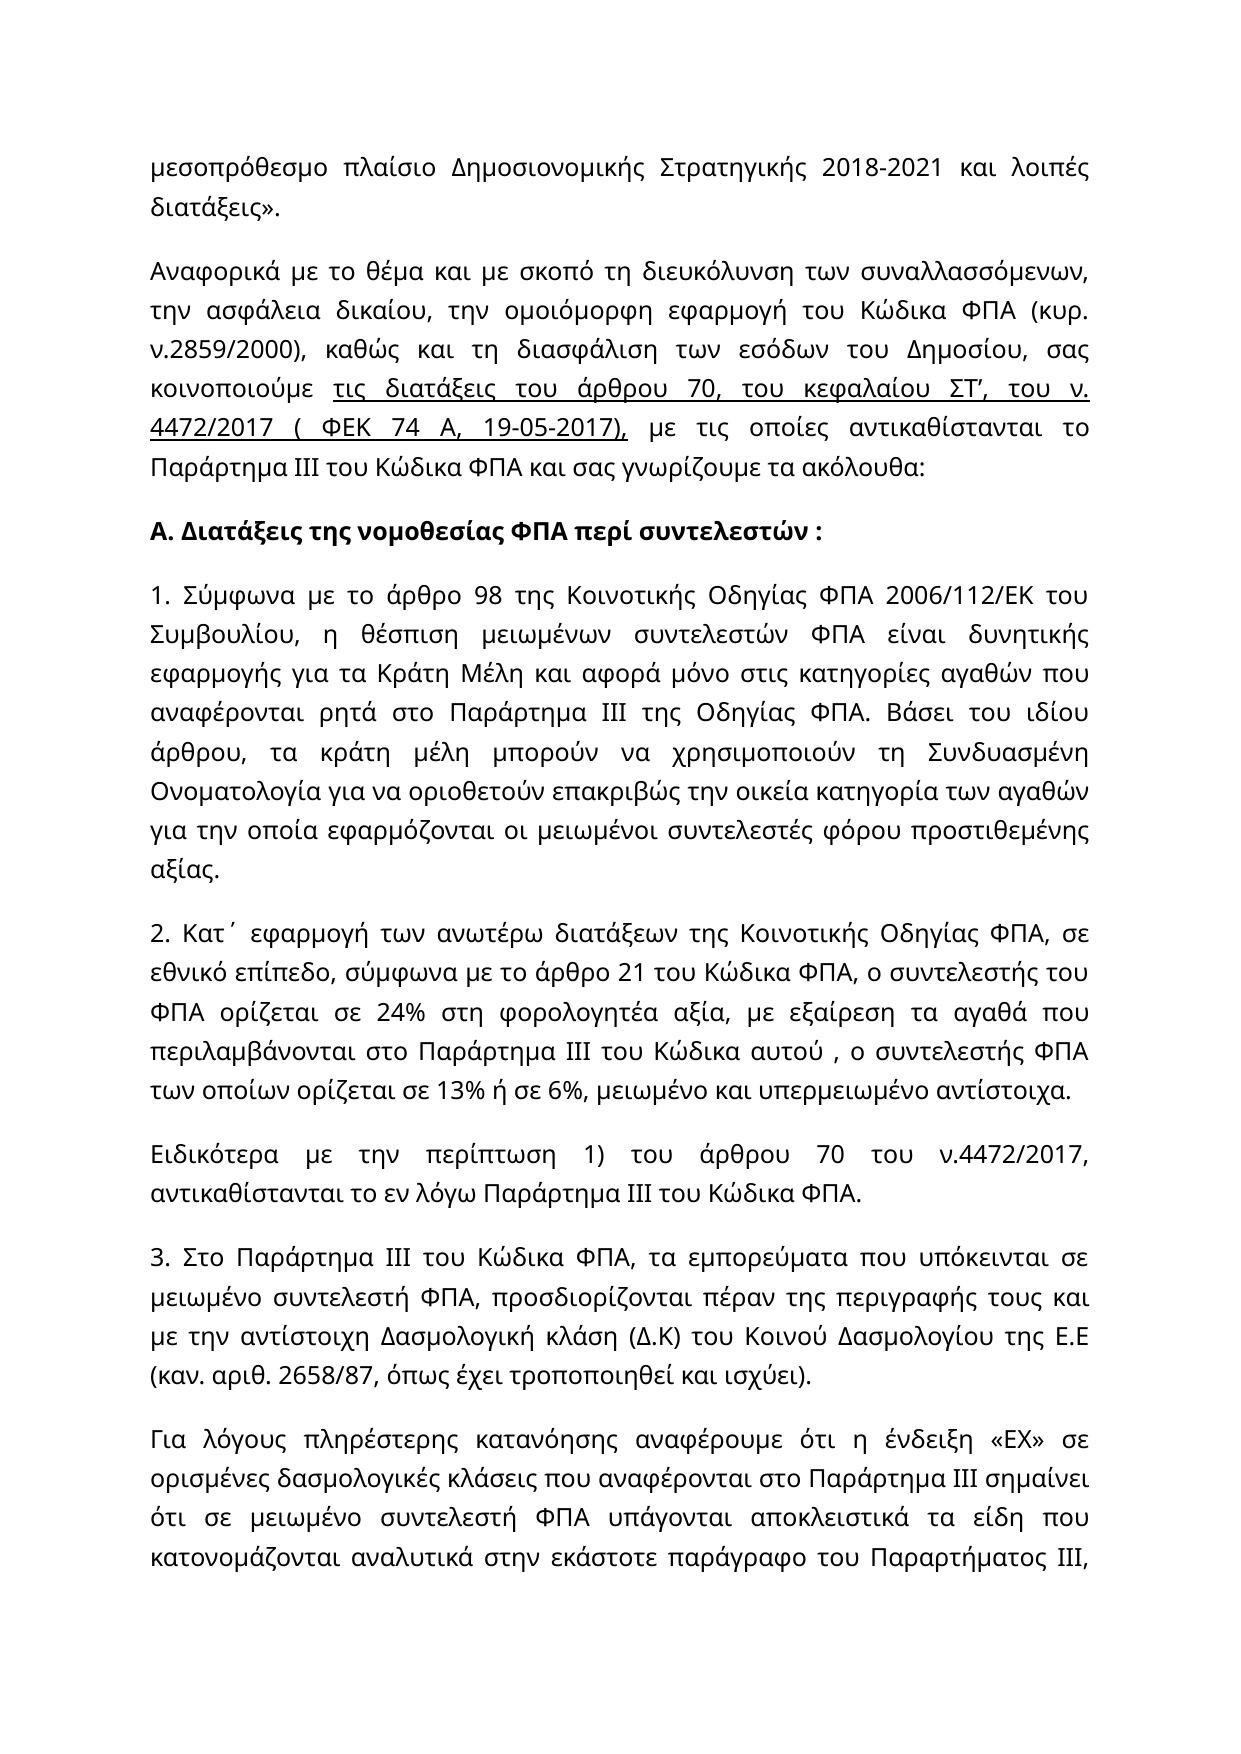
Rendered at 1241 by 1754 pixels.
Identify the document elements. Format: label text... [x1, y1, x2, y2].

text Για λόγους πληρέστερης κατανόησης αναφέρουμε ότι η ένδειξη «ΕΧ» σε ορισμένες δασμολογικές κλάσεις που αναφέρονται στο Παράρτημα ΙΙΙ σημαίνει ότι σε μειωμένο συντελεστή ΦΠΑ υπάγονται αποκλειστικά τα είδη που κατονομάζονται αναλυτικά στην εκάστοτε παράγραφο του Παραρτήματος ΙΙΙ, [150, 1422, 1090, 1573]
text 3. Στο Παράρτημα III του Κώδικα ΦΠΑ, τα εμπορεύματα που υπόκεινται σε μειωμένο συντελεστή ΦΠΑ, προσδιορίζονται πέραν της περιγραφής τους και με την αντίστοιχη Δασμολογική κλάση (Δ.Κ) του Κοινού Δασμολογίου της Ε.Ε (καν. αριθ. 2658/87, όπως έχει τροποποιηθεί και ισχύει). [150, 1240, 1090, 1392]
text 2. Κατ΄ εφαρμογή των ανωτέρω διατάξεων της Κοινοτικής Οδηγίας ΦΠΑ, σε εθνικό επίπεδο, σύμφωνα με το άρθρο 21 του Κώδικα ΦΠΑ, ο συντελεστής του ΦΠΑ ορίζεται σε 24% στη φορολογητέα αξία, με εξαίρεση τα αγαθά που περιλαμβάνονται στο Παράρτημα ΙΙΙ του Κώδικα αυτού , ο συντελεστής ΦΠΑ των οποίων ορίζεται σε 13% ή σε 6%, μειωμένο και υπερμειωμένο αντίστοιχα. [150, 916, 1090, 1107]
text Αναφορικά με το θέμα και με σκοπό τη διευκόλυνση των συναλλασσόμενων, την ασφάλεια δικαίου, την ομοιόμορφη εφαρμογή του Κώδικα ΦΠΑ (κυρ. ν.2859/2000), καθώς και τη διασφάλιση των εσόδων του Δημοσίου, σας κοινοποιούμε τις διατάξεις του άρθρου 70, του κεφαλαίου ΣΤ’, του ν. 4472/2017 ( ΦΕΚ 74 Α, 19-05-2017), με τις οποίες αντικαθίστανται το Παράρτημα ΙΙΙ του Κώδικα ΦΠΑ και σας γνωρίζουμε τα ακόλουθα: [150, 253, 1090, 483]
text Α. Διατάξεις της νομοθεσίας ΦΠΑ περί συντελεστών : [150, 513, 1090, 547]
text 1. Σύμφωνα με το άρθρο 98 της Κοινοτικής Οδηγίας ΦΠΑ 2006/112/ΕΚ του Συμβουλίου, η θέσπιση μειωμένων συντελεστών ΦΠΑ είναι δυνητικής εφαρμογής για τα Κράτη Μέλη και αφορά μόνο στις κατηγορίες αγαθών που αναφέρονται ρητά στο Παράρτημα ΙΙΙ της Οδηγίας ΦΠΑ. Βάσει του ιδίου άρθρου, τα κράτη μέλη μπορούν να χρησιμοποιούν τη Συνδυασμένη Ονοματολογία για να οριοθετούν επακριβώς την οικεία κατηγορία των αγαθών για την οποία εφαρμόζονται οι μειωμένοι συντελεστές φόρου προστιθεμένης αξίας. [150, 577, 1090, 886]
text Ειδικότερα με την περίπτωση 1) του άρθρου 70 του ν.4472/2017, αντικαθίστανται το εν λόγω Παράρτημα ΙΙΙ του Κώδικα ΦΠΑ. [150, 1137, 1090, 1210]
text μεσοπρόθεσμο πλαίσιο Δημοσιονομικής Στρατηγικής 2018-2021 και λοιπές διατάξεις». [150, 150, 1090, 223]
